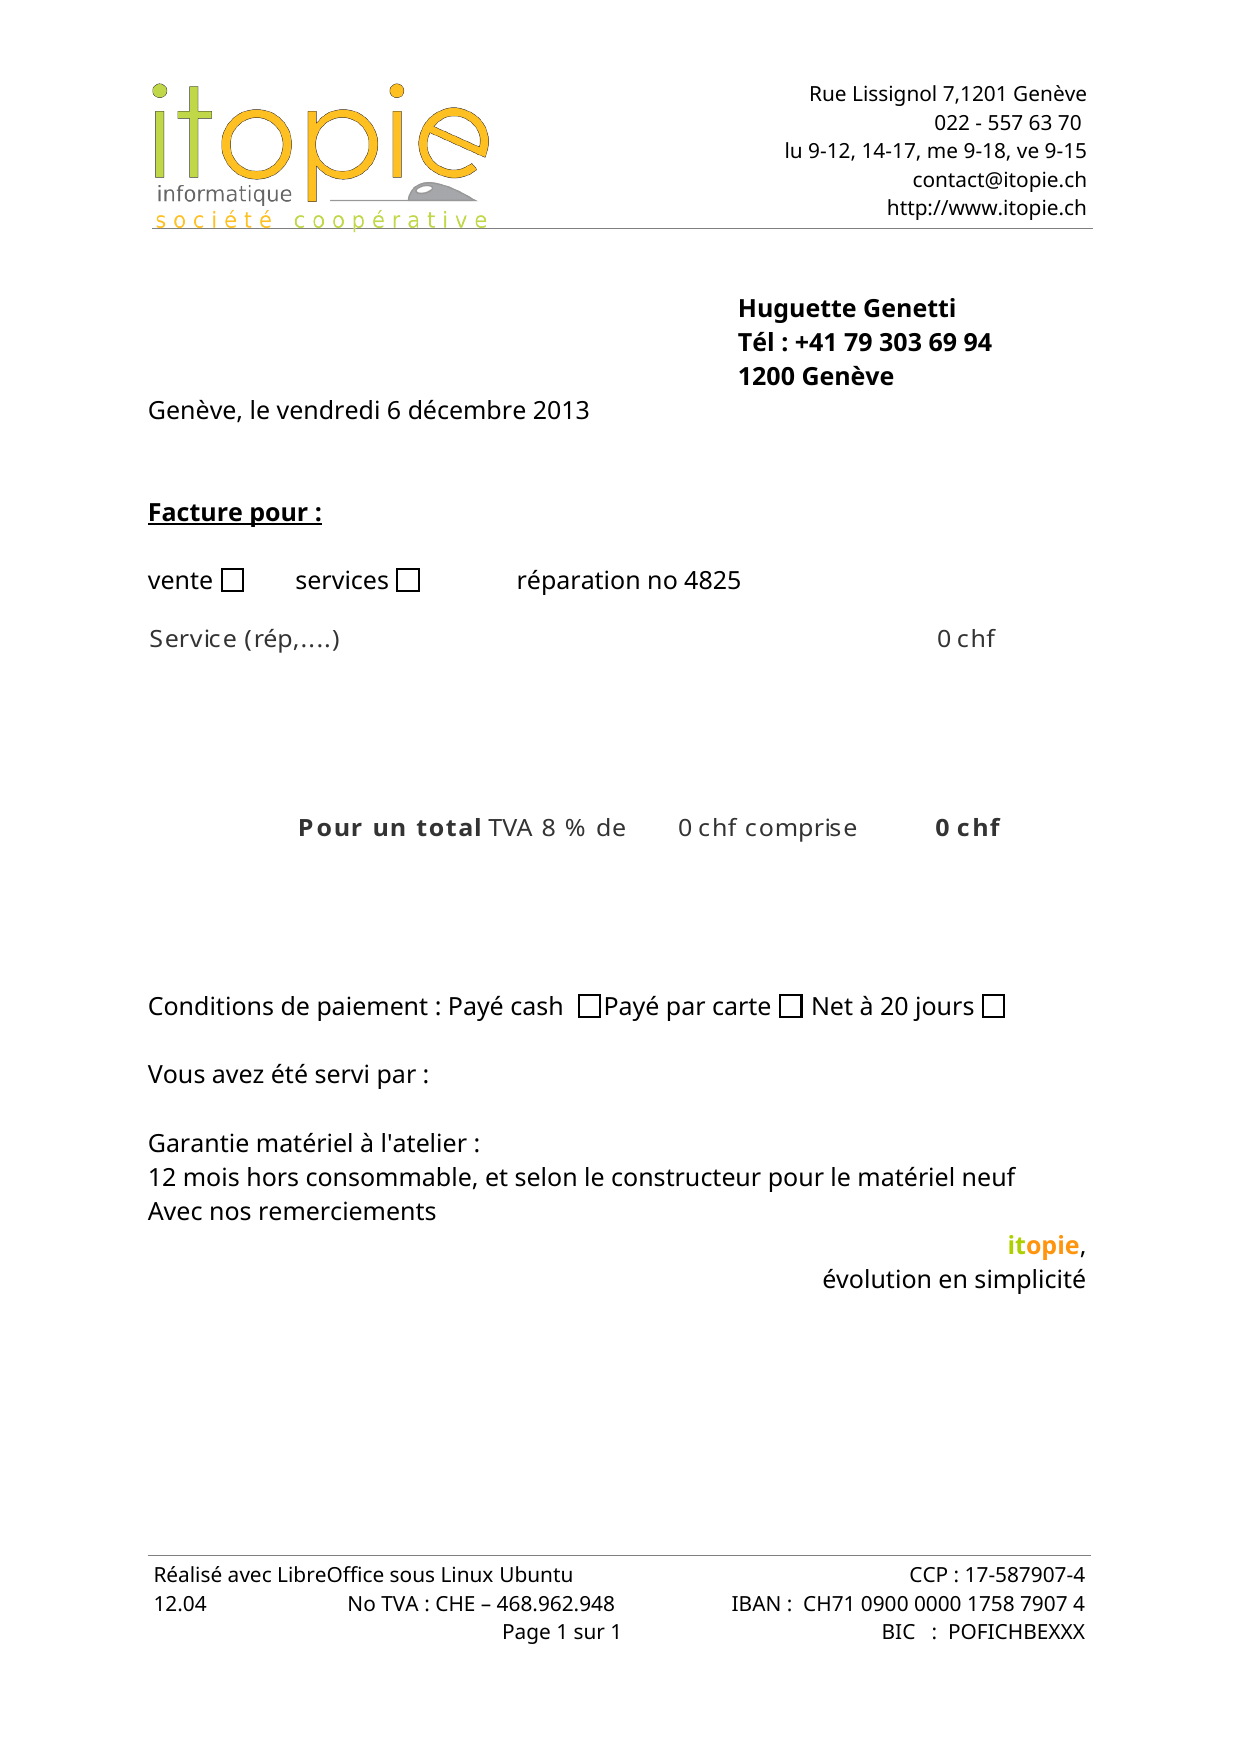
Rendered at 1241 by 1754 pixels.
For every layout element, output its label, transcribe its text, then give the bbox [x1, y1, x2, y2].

text Facture pour : [148, 495, 1093, 529]
text 1200 Genève [148, 358, 1093, 392]
text 12 mois hors consommable, et selon le constructeur pour le matériel neuf [148, 1159, 1093, 1193]
text Vous avez été servi par : [148, 1057, 1093, 1091]
text Garantie matériel à l'atelier : [148, 1125, 1093, 1159]
text Avec nos remerciements [148, 1193, 1093, 1227]
text évolution en simplicité [148, 1262, 1093, 1296]
text vente services réparation no 4825 [148, 563, 1093, 597]
text itopie, [148, 1227, 1093, 1262]
text Huguette Genetti [148, 290, 1093, 324]
picture [138, 72, 500, 244]
text Genève, le vendredi 6 décembre 2013 [148, 392, 1093, 427]
text Conditions de paiement : Payé cash Payé par carte Net à 20 jours [148, 989, 1093, 1023]
text Tél : +41 79 303 69 94 [148, 324, 1093, 358]
